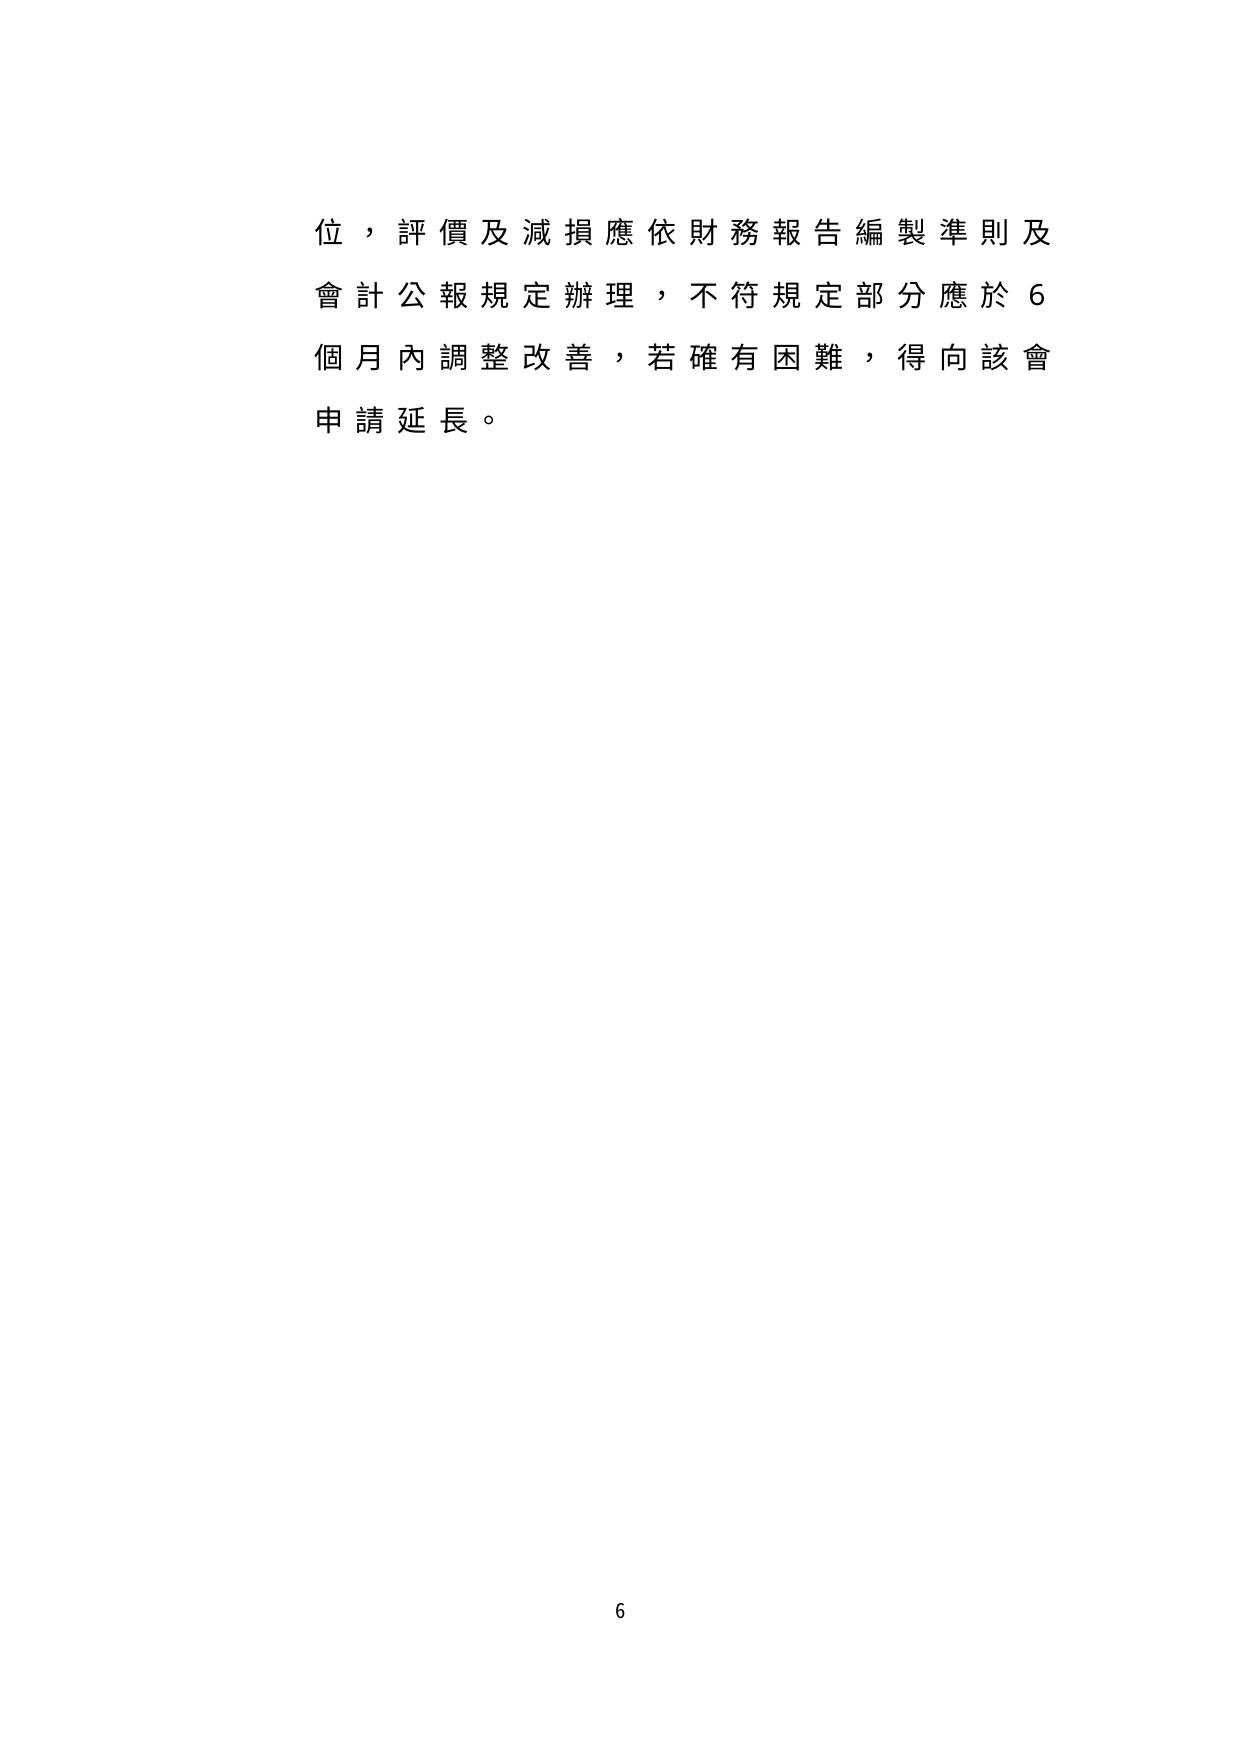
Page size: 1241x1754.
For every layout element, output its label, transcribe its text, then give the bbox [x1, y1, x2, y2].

text 位，評價及減損應依財務報告編製準則及會計公報規定辦理，不符規定部分應於6個月內調整改善，若確有困難，得向該會申請延長。 [271, 189, 1058, 439]
